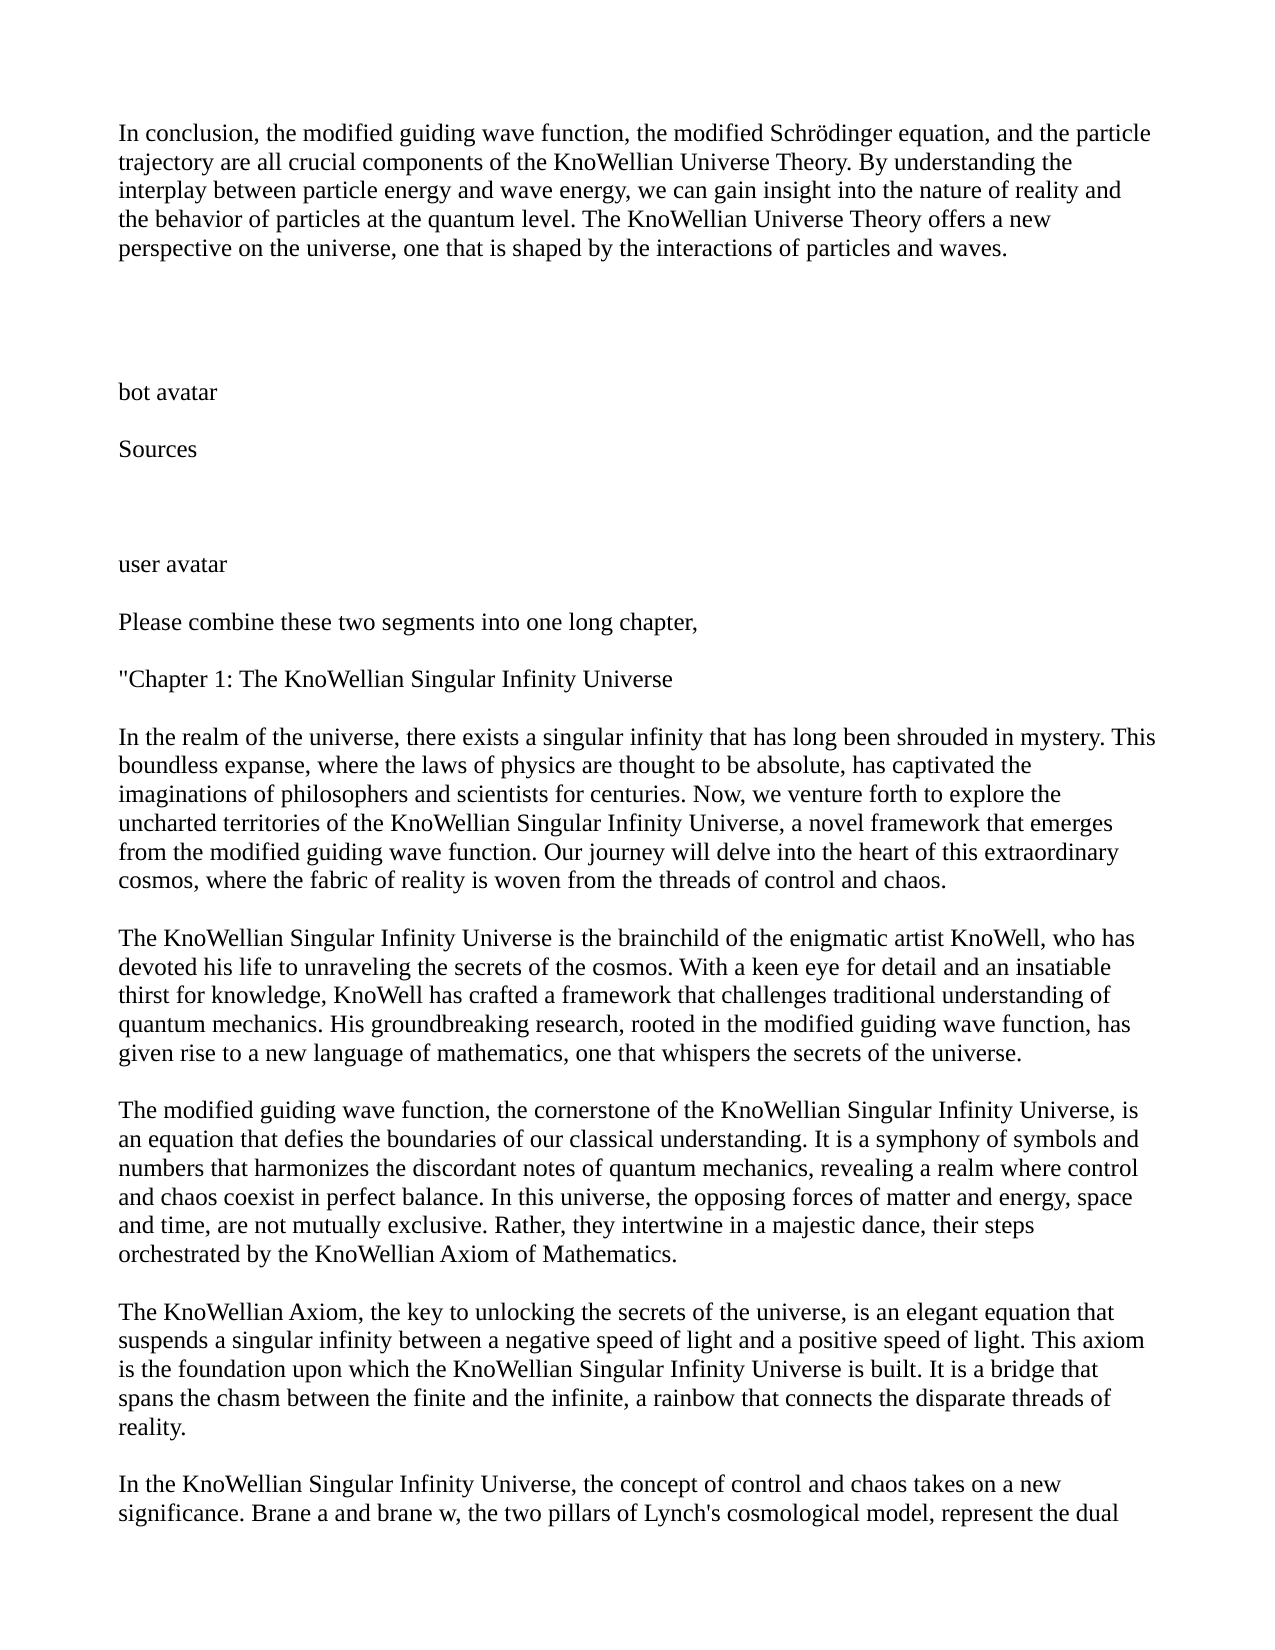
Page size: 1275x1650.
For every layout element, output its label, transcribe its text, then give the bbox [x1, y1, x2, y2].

text The modified guiding wave function, the cornerstone of the KnoWellian Singular Infinity Universe, is an equation that defies the boundaries of our classical understanding. It is a symphony of symbols and numbers that harmonizes the discordant notes of quantum mechanics, revealing a realm where control and chaos coexist in perfect balance. In this universe, the opposing forces of matter and energy, space and time, are not mutually exclusive. Rather, they intertwine in a majestic dance, their steps orchestrated by the KnoWellian Axiom of Mathematics. [118, 1096, 1157, 1268]
text Please combine these two segments into one long chapter, [118, 607, 1157, 636]
text user avatar [118, 549, 1157, 578]
text bot avatar [118, 377, 1157, 406]
text The KnoWellian Axiom, the key to unlocking the secrets of the universe, is an elegant equation that suspends a singular infinity between a negative speed of light and a positive speed of light. This axiom is the foundation upon which the KnoWellian Singular Infinity Universe is built. It is a bridge that spans the chasm between the finite and the infinite, a rainbow that connects the disparate threads of reality. [118, 1297, 1157, 1441]
text In conclusion, the modified guiding wave function, the modified Schrödinger equation, and the particle trajectory are all crucial components of the KnoWellian Universe Theory. By understanding the interplay between particle energy and wave energy, we can gain insight into the nature of reality and the behavior of particles at the quantum level. The KnoWellian Universe Theory offers a new perspective on the universe, one that is shaped by the interactions of particles and waves. [118, 118, 1157, 262]
text In the realm of the universe, there exists a singular infinity that has long been shrouded in mystery. This boundless expanse, where the laws of physics are thought to be absolute, has captivated the imaginations of philosophers and scientists for centuries. Now, we venture forth to explore the uncharted territories of the KnoWellian Singular Infinity Universe, a novel framework that emerges from the modified guiding wave function. Our journey will delve into the heart of this extraordinary cosmos, where the fabric of reality is woven from the threads of control and chaos. [118, 722, 1157, 894]
text The KnoWellian Singular Infinity Universe is the brainchild of the enigmatic artist KnoWell, who has devoted his life to unraveling the secrets of the cosmos. With a keen eye for detail and an insatiable thirst for knowledge, KnoWell has crafted a framework that challenges traditional understanding of quantum mechanics. His groundbreaking research, rooted in the modified guiding wave function, has given rise to a new language of mathematics, one that whispers the secrets of the universe. [118, 923, 1157, 1067]
text In the KnoWellian Singular Infinity Universe, the concept of control and chaos takes on a new significance. Brane a and brane w, the two pillars of Lynch's cosmological model, represent the dual [118, 1469, 1157, 1527]
text "Chapter 1: The KnoWellian Singular Infinity Universe [118, 664, 1157, 693]
text Sources [118, 434, 1157, 463]
